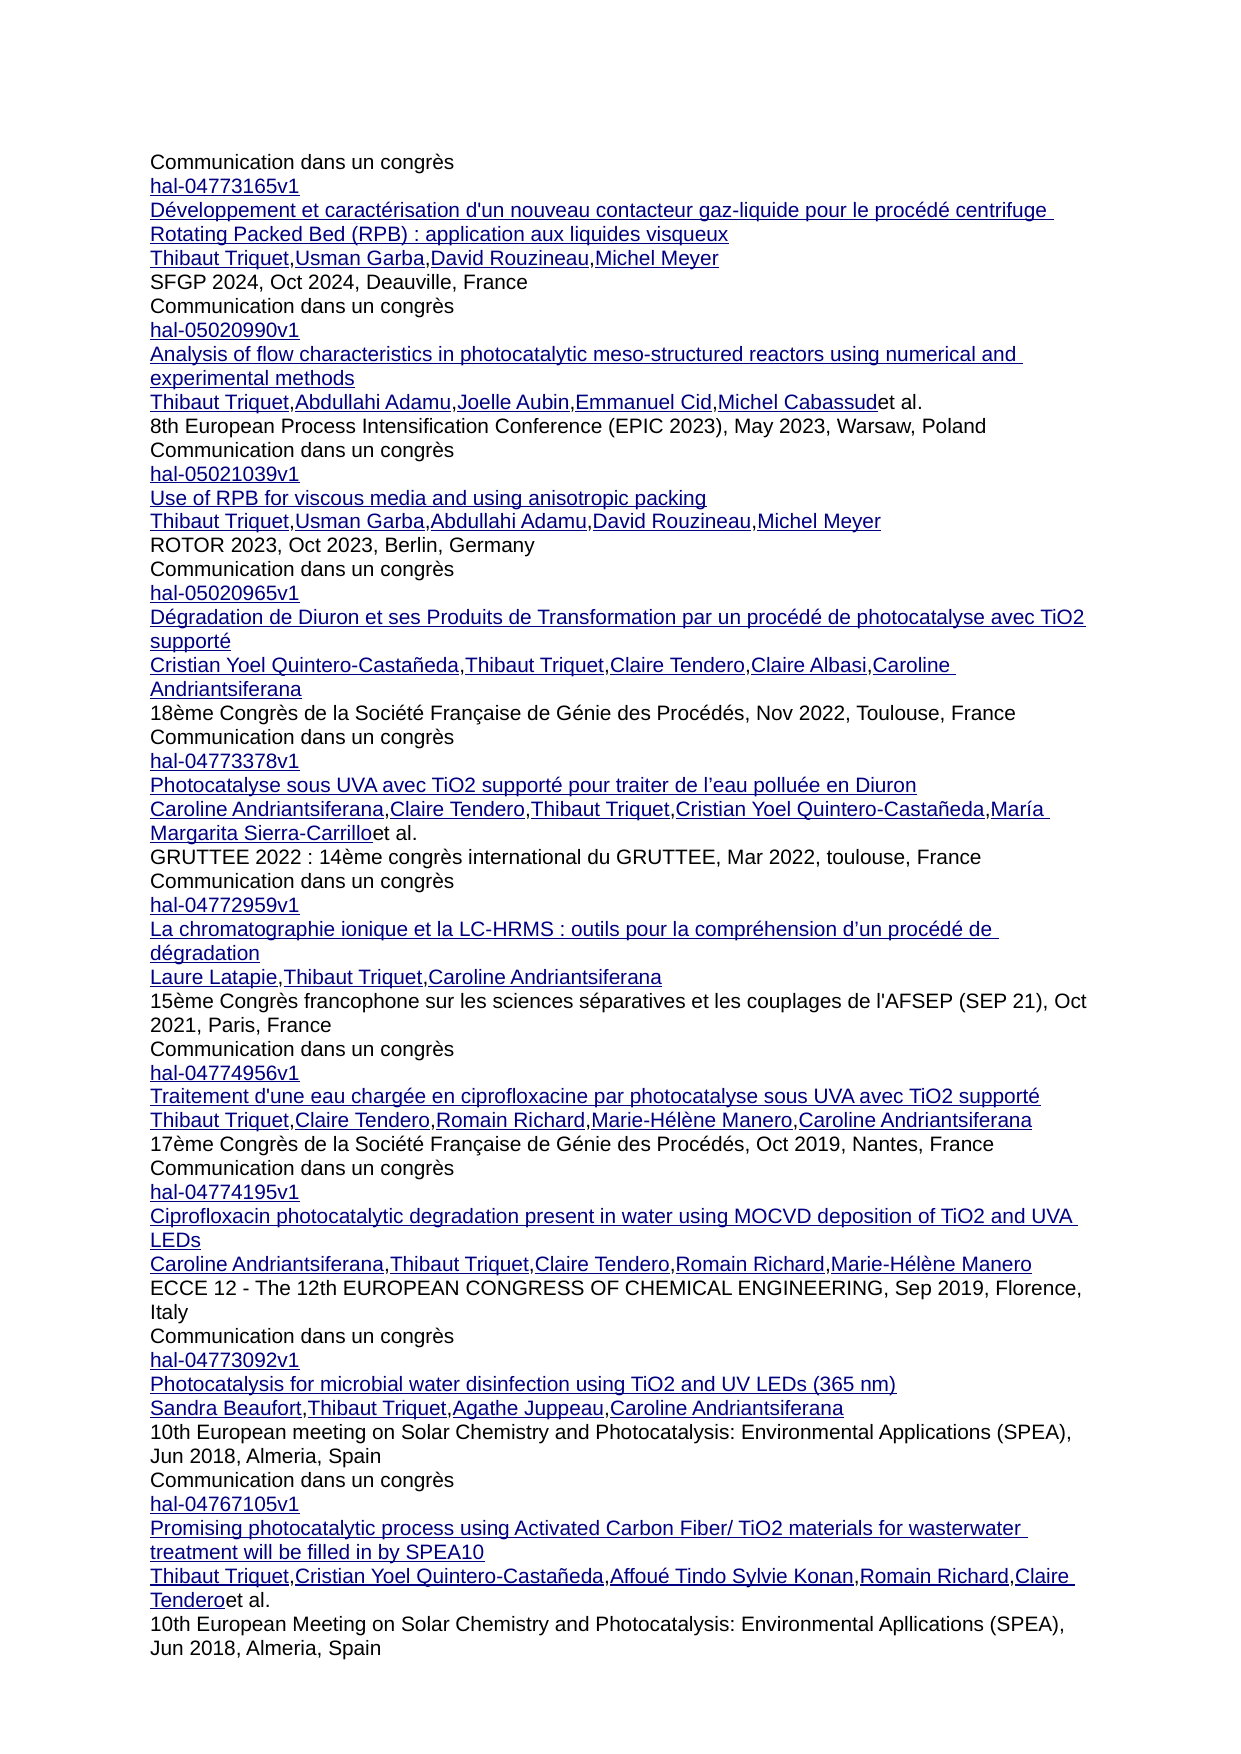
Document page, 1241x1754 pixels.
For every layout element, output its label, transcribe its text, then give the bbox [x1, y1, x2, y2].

table_cell La chromatographie ionique et la LC-HRMS : outils pour la compréhension d’un procédé de dégradation Laure Latapie,Thibaut Triquet,Caroline Andriantsiferana 15ème Congrès francophone sur les sciences séparatives et les couplages de l'AFSEP (SEP 21), Oct 2021, Paris, France Communication dans un congrès hal-04774956v1 [150, 917, 1090, 1084]
table_cell Use of RPB for viscous media and using anisotropic packing Thibaut Triquet,Usman Garba,Abdullahi Adamu,David Rouzineau,Michel Meyer ROTOR 2023, Oct 2023, Berlin, Germany Communication dans un congrès hal-05020965v1 [150, 485, 1090, 605]
table_cell Promising photocatalytic process using Activated Carbon Fiber/ TiO2 materials for wasterwater treatment will be filled in by SPEA10 Thibaut Triquet,Cristian Yoel Quintero-Castañeda,Affoué Tindo Sylvie Konan,Romain Richard,Claire Tenderoet al. 10th European Meeting on Solar Chemistry and Photocatalysis: Environmental Apllications (SPEA), Jun 2018, Almeria, Spain [150, 1516, 1090, 1659]
table_cell Communication dans un congrès hal-04773165v1 [150, 150, 1090, 198]
table_cell Photocatalyse sous UVA avec TiO2 supporté pour traiter de l’eau polluée en Diuron Caroline Andriantsiferana,Claire Tendero,Thibaut Triquet,Cristian Yoel Quintero-Castañeda,María Margarita Sierra-Carrilloet al. GRUTTEE 2022 : 14ème congrès international du GRUTTEE, Mar 2022, toulouse, France Communication dans un congrès hal-04772959v1 [150, 773, 1090, 917]
table_cell Ciprofloxacin photocatalytic degradation present in water using MOCVD deposition of TiO2 and UVA LEDs Caroline Andriantsiferana,Thibaut Triquet,Claire Tendero,Romain Richard,Marie-Hélène Manero ECCE 12 - The 12th EUROPEAN CONGRESS OF CHEMICAL ENGINEERING, Sep 2019, Florence, Italy Communication dans un congrès hal-04773092v1 [150, 1204, 1090, 1372]
table_cell Analysis of flow characteristics in photocatalytic meso-structured reactors using numerical and experimental methods Thibaut Triquet,Abdullahi Adamu,Joelle Aubin,Emmanuel Cid,Michel Cabassudet al. 8th European Process Intensification Conference (EPIC 2023), May 2023, Warsaw, Poland Communication dans un congrès hal-05021039v1 [150, 342, 1090, 485]
table_cell Photocatalysis for microbial water disinfection using TiO2 and UV LEDs (365 nm) Sandra Beaufort,Thibaut Triquet,Agathe Juppeau,Caroline Andriantsiferana 10th European meeting on Solar Chemistry and Photocatalysis: Environmental Applications (SPEA), Jun 2018, Almeria, Spain Communication dans un congrès hal-04767105v1 [150, 1372, 1090, 1516]
table_cell Développement et caractérisation d'un nouveau contacteur gaz-liquide pour le procédé centrifuge Rotating Packed Bed (RPB) : application aux liquides visqueux Thibaut Triquet,Usman Garba,David Rouzineau,Michel Meyer SFGP 2024, Oct 2024, Deauville, France Communication dans un congrès hal-05020990v1 [150, 198, 1090, 342]
table_cell Dégradation de Diuron et ses Produits de Transformation par un procédé de photocatalyse avec TiO2 supporté Cristian Yoel Quintero-Castañeda,Thibaut Triquet,Claire Tendero,Claire Albasi,Caroline Andriantsiferana 18ème Congrès de la Société Française de Génie des Procédés, Nov 2022, Toulouse, France Communication dans un congrès hal-04773378v1 [150, 605, 1090, 773]
table_cell Traitement d'une eau chargée en ciprofloxacine par photocatalyse sous UVA avec TiO2 supporté Thibaut Triquet,Claire Tendero,Romain Richard,Marie-Hélène Manero,Caroline Andriantsiferana 17ème Congrès de la Société Française de Génie des Procédés, Oct 2019, Nantes, France Communication dans un congrès hal-04774195v1 [150, 1084, 1090, 1204]
